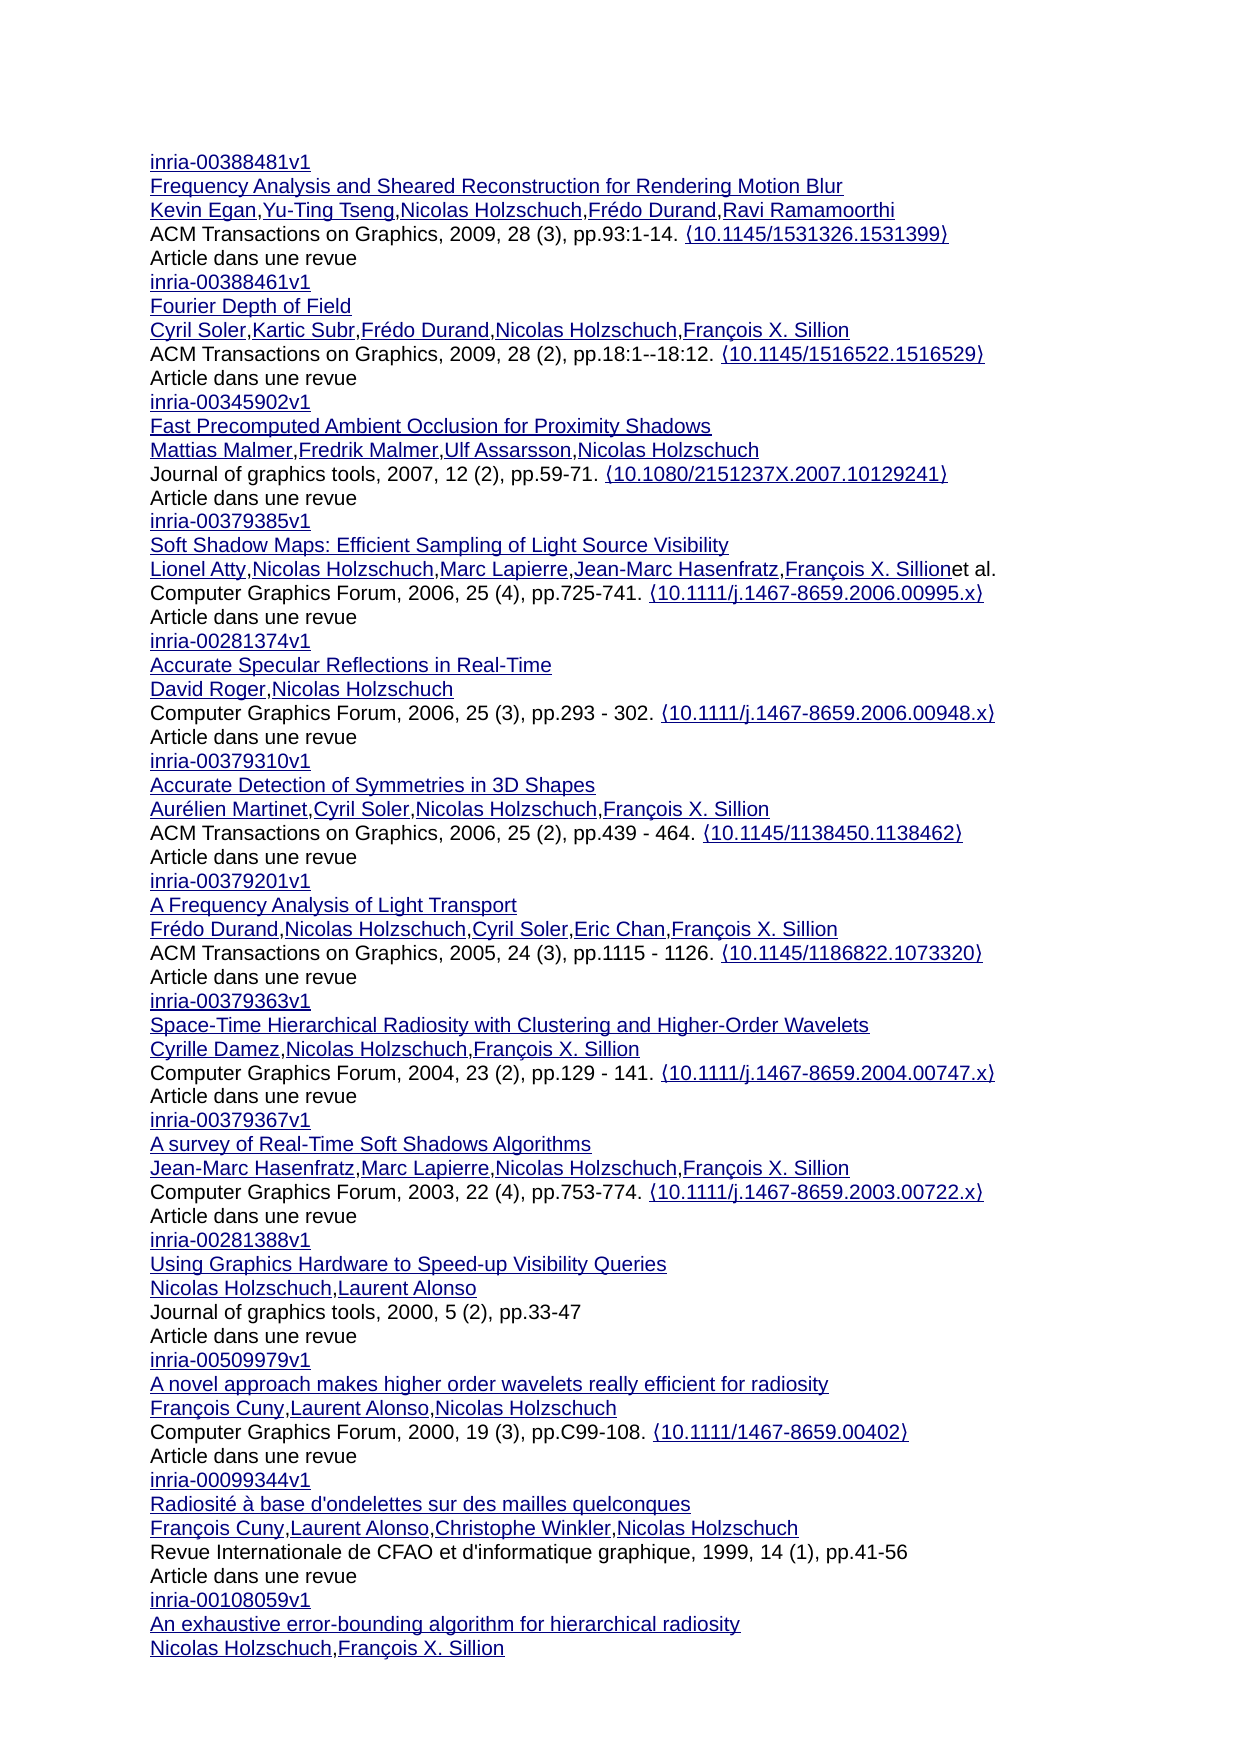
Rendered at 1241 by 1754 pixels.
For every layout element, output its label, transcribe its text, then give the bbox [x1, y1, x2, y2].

table_cell A novel approach makes higher order wavelets really efficient for radiosity François Cuny,Laurent Alonso,Nicolas Holzschuch Computer Graphics Forum, 2000, 19 (3), pp.C99-108. ⟨10.1111/1467-8659.00402⟩ Article dans une revue inria-00099344v1 [150, 1372, 1090, 1492]
table_cell Radiosité à base d'ondelettes sur des mailles quelconques François Cuny,Laurent Alonso,Christophe Winkler,Nicolas Holzschuch Revue Internationale de CFAO et d'informatique graphique, 1999, 14 (1), pp.41-56 Article dans une revue inria-00108059v1 [150, 1492, 1090, 1611]
table_cell Frequency Analysis and Sheared Reconstruction for Rendering Motion Blur Kevin Egan,Yu-Ting Tseng,Nicolas Holzschuch,Frédo Durand,Ravi Ramamoorthi ACM Transactions on Graphics, 2009, 28 (3), pp.93:1-14. ⟨10.1145/1531326.1531399⟩ Article dans une revue inria-00388461v1 [150, 174, 1090, 294]
table_cell Accurate Detection of Symmetries in 3D Shapes Aurélien Martinet,Cyril Soler,Nicolas Holzschuch,François X. Sillion ACM Transactions on Graphics, 2006, 25 (2), pp.439 - 464. ⟨10.1145/1138450.1138462⟩ Article dans une revue inria-00379201v1 [150, 773, 1090, 893]
table_cell Using Graphics Hardware to Speed-up Visibility Queries Nicolas Holzschuch,Laurent Alonso Journal of graphics tools, 2000, 5 (2), pp.33-47 Article dans une revue inria-00509979v1 [150, 1252, 1090, 1372]
table_cell Fast Precomputed Ambient Occlusion for Proximity Shadows Mattias Malmer,Fredrik Malmer,Ulf Assarsson,Nicolas Holzschuch Journal of graphics tools, 2007, 12 (2), pp.59-71. ⟨10.1080/2151237X.2007.10129241⟩ Article dans une revue inria-00379385v1 [150, 414, 1090, 533]
table_cell Fourier Depth of Field Cyril Soler,Kartic Subr,Frédo Durand,Nicolas Holzschuch,François X. Sillion ACM Transactions on Graphics, 2009, 28 (2), pp.18:1--18:12. ⟨10.1145/1516522.1516529⟩ Article dans une revue inria-00345902v1 [150, 294, 1090, 413]
table_cell inria-00388481v1 [150, 150, 1090, 174]
table_cell A survey of Real-Time Soft Shadows Algorithms Jean-Marc Hasenfratz,Marc Lapierre,Nicolas Holzschuch,François X. Sillion Computer Graphics Forum, 2003, 22 (4), pp.753-774. ⟨10.1111/j.1467-8659.2003.00722.x⟩ Article dans une revue inria-00281388v1 [150, 1132, 1090, 1252]
table_cell A Frequency Analysis of Light Transport Frédo Durand,Nicolas Holzschuch,Cyril Soler,Eric Chan,François X. Sillion ACM Transactions on Graphics, 2005, 24 (3), pp.1115 - 1126. ⟨10.1145/1186822.1073320⟩ Article dans une revue inria-00379363v1 [150, 893, 1090, 1012]
table_cell Accurate Specular Reflections in Real-Time David Roger,Nicolas Holzschuch Computer Graphics Forum, 2006, 25 (3), pp.293 - 302. ⟨10.1111/j.1467-8659.2006.00948.x⟩ Article dans une revue inria-00379310v1 [150, 653, 1090, 773]
table_cell Soft Shadow Maps: Efficient Sampling of Light Source Visibility Lionel Atty,Nicolas Holzschuch,Marc Lapierre,Jean-Marc Hasenfratz,François X. Sillionet al. Computer Graphics Forum, 2006, 25 (4), pp.725-741. ⟨10.1111/j.1467-8659.2006.00995.x⟩ Article dans une revue inria-00281374v1 [150, 533, 1090, 653]
table_cell Space-Time Hierarchical Radiosity with Clustering and Higher-Order Wavelets Cyrille Damez,Nicolas Holzschuch,François X. Sillion Computer Graphics Forum, 2004, 23 (2), pp.129 - 141. ⟨10.1111/j.1467-8659.2004.00747.x⟩ Article dans une revue inria-00379367v1 [150, 1013, 1090, 1132]
table_cell An exhaustive error-bounding algorithm for hierarchical radiosity Nicolas Holzschuch,François X. Sillion [150, 1611, 1090, 1659]
